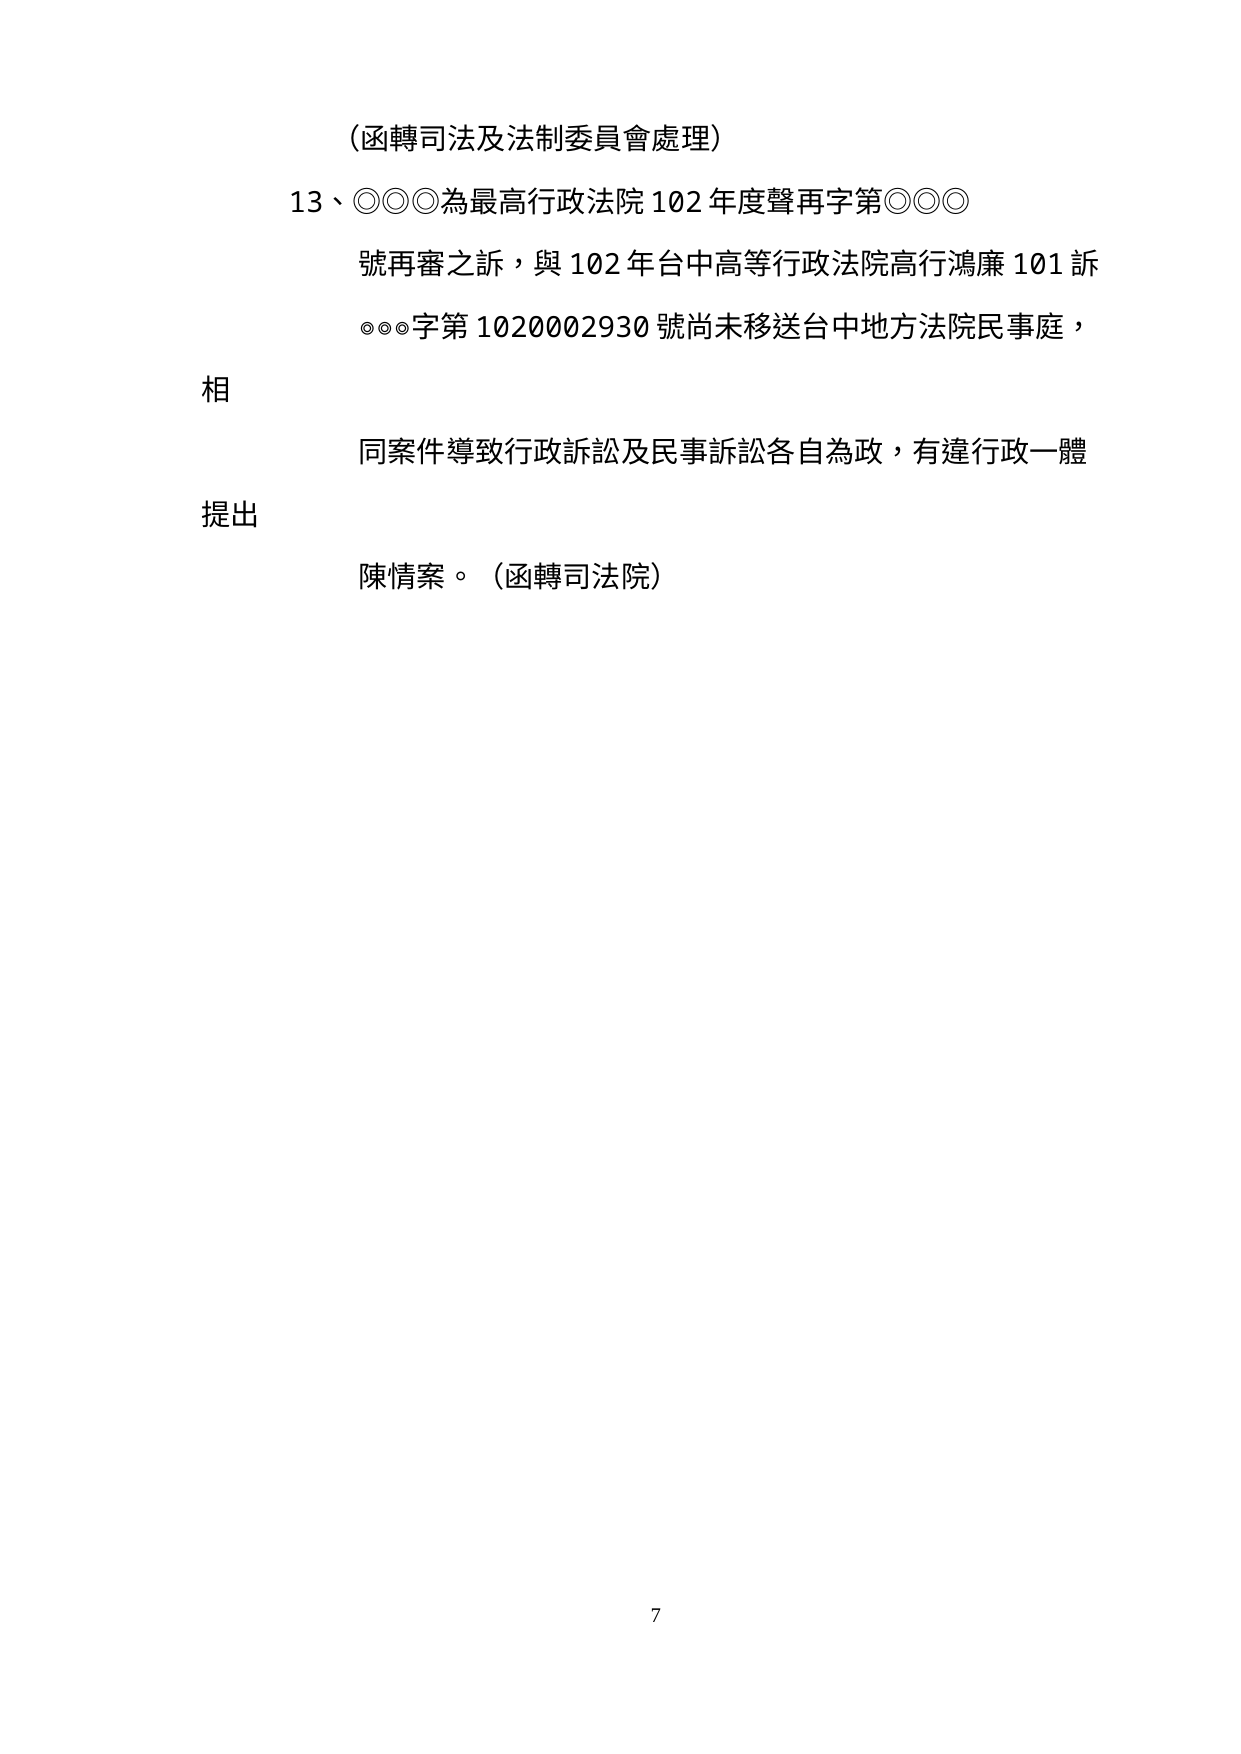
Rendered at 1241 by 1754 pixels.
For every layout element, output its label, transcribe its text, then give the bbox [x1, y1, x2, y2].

text 同案件導致行政訴訟及民事訴訟各自為政，有違行政一體提出 [201, 408, 1110, 533]
text 號再審之訴，與102年台中高等行政法院高行鴻廉101訴 [201, 221, 1110, 283]
text ◎◎◎字第1020002930號尚未移送台中地方法院民事庭，相 [201, 283, 1110, 408]
text 13、◎◎◎為最高行政法院102年度聲再字第◎◎◎ [201, 158, 1110, 221]
text （函轉司法及法制委員會處理） [191, 96, 1110, 158]
text 陳情案。（函轉司法院） [201, 533, 1110, 596]
